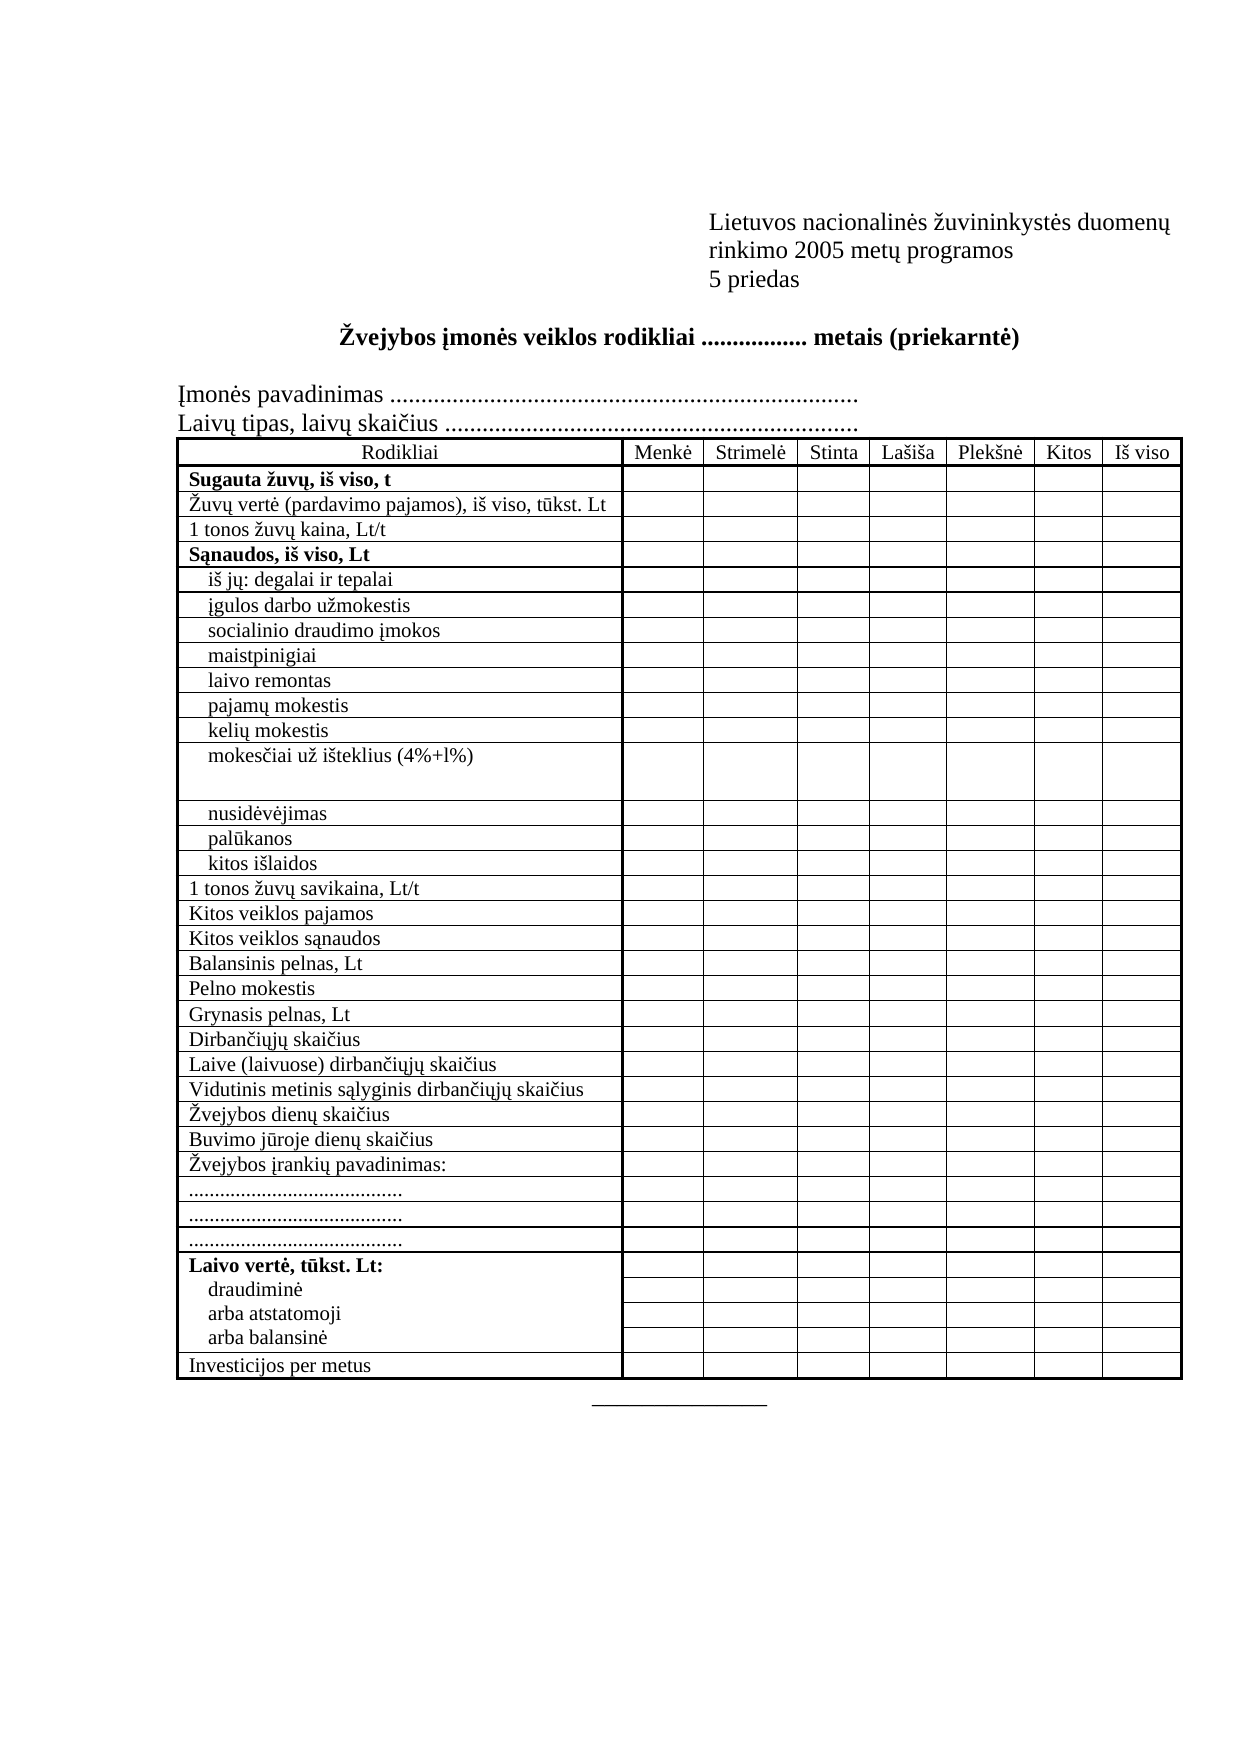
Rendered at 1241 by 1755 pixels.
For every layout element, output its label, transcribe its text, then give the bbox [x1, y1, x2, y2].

table_cell [798, 1052, 869, 1076]
table_cell [624, 1328, 703, 1352]
table_cell [1035, 1052, 1102, 1076]
table_cell [947, 1077, 1034, 1101]
table_cell [704, 1052, 797, 1076]
table_cell [704, 593, 797, 617]
table_cell [1035, 951, 1102, 975]
table_cell [870, 1001, 946, 1026]
table_cell [870, 1077, 946, 1101]
table_cell [947, 517, 1034, 541]
table_cell [798, 693, 869, 717]
table_cell [704, 542, 797, 566]
text 5 priedas [177, 264, 1181, 293]
table_cell [1035, 492, 1102, 516]
table_cell [947, 1127, 1034, 1151]
table_cell [1103, 976, 1180, 1000]
table_cell [798, 668, 869, 692]
table_cell [947, 876, 1034, 900]
table_cell [1103, 926, 1180, 950]
table_cell [1103, 1102, 1180, 1126]
table_cell [704, 951, 797, 975]
table_cell [624, 1052, 703, 1076]
table_cell [1103, 1353, 1180, 1377]
table_cell [798, 976, 869, 1000]
table_cell [1035, 668, 1102, 692]
table_cell [798, 542, 869, 566]
table_cell [1035, 568, 1102, 591]
table_cell [704, 718, 797, 742]
table_cell [1103, 593, 1180, 617]
table_cell [624, 976, 703, 1000]
table_cell [1103, 1253, 1180, 1277]
table_cell [624, 876, 703, 900]
table_cell [704, 851, 797, 875]
table_cell [624, 593, 703, 617]
table_cell [1035, 542, 1102, 566]
table_cell [624, 801, 703, 825]
table_cell [798, 618, 869, 642]
table_cell kitos išlaidos [179, 851, 621, 875]
table_cell 1 tonos žuvų kaina, Lt/t [179, 517, 621, 541]
table_cell [1035, 1177, 1102, 1201]
table_cell [870, 951, 946, 975]
table_cell [870, 926, 946, 950]
table_cell [624, 926, 703, 950]
table_cell [798, 876, 869, 900]
table_cell [704, 1303, 797, 1327]
table_cell [704, 1202, 797, 1226]
table_cell [1035, 1202, 1102, 1226]
table_cell [870, 1152, 946, 1176]
table_cell [704, 467, 797, 491]
table_cell [947, 693, 1034, 717]
table_cell [624, 1228, 703, 1251]
table_cell [1035, 1102, 1102, 1126]
table_cell [704, 1152, 797, 1176]
table_header Iš viso [1103, 440, 1180, 464]
table_cell iš jų: degalai ir tepalai [179, 568, 621, 591]
table_cell [870, 1303, 946, 1327]
table_cell [947, 1027, 1034, 1051]
table_cell nusidėvėjimas [179, 801, 621, 825]
table_cell [704, 801, 797, 825]
table_cell [947, 568, 1034, 591]
table_cell [1103, 1202, 1180, 1226]
table_cell [870, 568, 946, 591]
table_cell [624, 1202, 703, 1226]
table_cell [624, 492, 703, 516]
table_cell [1035, 1127, 1102, 1151]
table_cell [179, 1177, 621, 1201]
table_cell [704, 876, 797, 900]
table_cell [704, 976, 797, 1000]
table_cell [1103, 618, 1180, 642]
table_cell [1103, 1278, 1180, 1302]
table_cell [947, 826, 1034, 850]
table_cell [624, 1177, 703, 1201]
table_cell [1103, 876, 1180, 900]
table_cell [870, 851, 946, 875]
table_cell Žvejybos įrankių pavadinimas: [179, 1152, 621, 1176]
table_header Stinta [798, 440, 869, 464]
table_cell [870, 1328, 946, 1352]
table_cell [1035, 1228, 1102, 1251]
table_cell mokesčiai už išteklius (4%+l%) [179, 743, 621, 799]
text Lietuvos nacionalinės žuvininkystės duomenų [177, 207, 1181, 235]
table_cell [798, 826, 869, 850]
table_cell [624, 1353, 703, 1377]
table_header Plekšnė [947, 440, 1034, 464]
table_cell [1103, 1027, 1180, 1051]
table_cell [798, 1077, 869, 1101]
table_cell [798, 1228, 869, 1251]
table_cell [1103, 542, 1180, 566]
table_cell [1103, 568, 1180, 591]
text Įmonės pavadinimas [177, 379, 1181, 408]
table_cell [870, 1202, 946, 1226]
table_cell [947, 1152, 1034, 1176]
table_cell Laive (laivuose) dirbančiųjų skaičius [179, 1052, 621, 1076]
table_cell [947, 643, 1034, 667]
table_cell [1035, 1253, 1102, 1277]
table_cell [1103, 668, 1180, 692]
table_cell [1103, 1303, 1180, 1327]
table_cell [704, 1077, 797, 1101]
table_cell [870, 542, 946, 566]
table_cell [870, 901, 946, 925]
table_cell [798, 1127, 869, 1151]
table_cell [798, 1177, 869, 1201]
table_cell [798, 1202, 869, 1226]
table_cell [798, 951, 869, 975]
table_cell pajamų mokestis [179, 693, 621, 717]
table_cell [1035, 1353, 1102, 1377]
table_cell [1103, 826, 1180, 850]
table_cell [624, 1152, 703, 1176]
table_cell [1103, 1228, 1180, 1251]
table_header Lašiša [870, 440, 946, 464]
table_cell [947, 1177, 1034, 1201]
table_cell [624, 467, 703, 491]
table_cell [624, 1303, 703, 1327]
table_cell [870, 643, 946, 667]
table_cell [798, 492, 869, 516]
text Laivų tipas, laivų skaičius [177, 408, 1181, 437]
table_cell [870, 801, 946, 825]
table_cell [947, 901, 1034, 925]
table_cell [1035, 1077, 1102, 1101]
table_cell [798, 718, 869, 742]
table_cell [704, 1253, 797, 1277]
table_cell [947, 1328, 1034, 1352]
table_cell [704, 1177, 797, 1201]
table_header Rodikliai [179, 440, 621, 464]
table_cell [947, 743, 1034, 799]
table_cell [798, 851, 869, 875]
table_cell [1035, 643, 1102, 667]
table_cell [947, 801, 1034, 825]
table_cell [1103, 743, 1180, 799]
table_cell [798, 926, 869, 950]
table_cell [1103, 693, 1180, 717]
table_cell [704, 1353, 797, 1377]
table_cell [1103, 467, 1180, 491]
table_cell Laivo vertė, tūkst. Lt: draudiminė arba atstatomoji arba balansinė [179, 1253, 621, 1352]
table_cell laivo remontas [179, 668, 621, 692]
table_cell [870, 1052, 946, 1076]
table_cell Sąnaudos, iš viso, Lt [179, 542, 621, 566]
table_cell [1035, 1001, 1102, 1026]
table_cell [704, 1228, 797, 1251]
table_cell [870, 1027, 946, 1051]
table_cell [798, 801, 869, 825]
table_cell socialinio draudimo įmokos [179, 618, 621, 642]
table_cell [870, 1278, 946, 1302]
table_cell [624, 1278, 703, 1302]
table_cell [947, 926, 1034, 950]
table_cell [1035, 926, 1102, 950]
table_cell [947, 1052, 1034, 1076]
table_cell [1035, 467, 1102, 491]
table_cell [947, 851, 1034, 875]
table_cell [704, 1102, 797, 1126]
table_cell maistpinigiai [179, 643, 621, 667]
table_cell kelių mokestis [179, 718, 621, 742]
table_cell [704, 643, 797, 667]
table_cell [1035, 718, 1102, 742]
table_cell [624, 1077, 703, 1101]
table_cell [704, 1027, 797, 1051]
table_cell [624, 693, 703, 717]
table_cell [870, 517, 946, 541]
table_cell Balansinis pelnas, Lt [179, 951, 621, 975]
table_cell [870, 1253, 946, 1277]
table_cell [1103, 1177, 1180, 1201]
table_header Kitos [1035, 440, 1102, 464]
table_cell [947, 1228, 1034, 1251]
table_cell [1103, 1052, 1180, 1076]
table_cell [798, 467, 869, 491]
table_cell [947, 1202, 1034, 1226]
table_cell palūkanos [179, 826, 621, 850]
table_cell [1103, 1328, 1180, 1352]
table_cell [624, 517, 703, 541]
table_cell [947, 1253, 1034, 1277]
table_header Strimelė [704, 440, 797, 464]
table_cell Grynasis pelnas, Lt [179, 1001, 621, 1026]
table_cell Sugauta žuvų, iš viso, t [179, 467, 621, 491]
table_cell [870, 618, 946, 642]
table_cell 1 tonos žuvų savikaina, Lt/t [179, 876, 621, 900]
table_cell [870, 492, 946, 516]
table_cell [947, 1353, 1034, 1377]
table_cell Kitos veiklos sąnaudos [179, 926, 621, 950]
table_cell [870, 693, 946, 717]
table_cell [1103, 951, 1180, 975]
table_cell [947, 542, 1034, 566]
table_cell [624, 1027, 703, 1051]
table_cell [870, 876, 946, 900]
table_cell [870, 668, 946, 692]
table_cell [624, 743, 703, 799]
table_cell [947, 976, 1034, 1000]
table_cell [704, 743, 797, 799]
table_cell [947, 718, 1034, 742]
table_cell [1103, 801, 1180, 825]
table_cell [624, 718, 703, 742]
table_cell [1035, 1303, 1102, 1327]
table_cell [624, 568, 703, 591]
table_cell [624, 1001, 703, 1026]
table_cell [624, 1102, 703, 1126]
table_cell [179, 1202, 621, 1226]
table_cell [870, 1177, 946, 1201]
table_cell [870, 743, 946, 799]
table_cell [798, 743, 869, 799]
table_cell [1035, 801, 1102, 825]
table_cell [947, 1102, 1034, 1126]
table_cell [624, 643, 703, 667]
table_cell [1103, 492, 1180, 516]
table_cell Pelno mokestis [179, 976, 621, 1000]
table_cell [870, 1228, 946, 1251]
table_cell [704, 826, 797, 850]
table_cell [624, 951, 703, 975]
table_cell [704, 693, 797, 717]
table_cell Vidutinis metinis sąlyginis dirbančiųjų skaičius [179, 1077, 621, 1101]
table_cell [798, 593, 869, 617]
table_cell [704, 618, 797, 642]
table_cell [704, 517, 797, 541]
table_cell [179, 1228, 621, 1251]
table_cell [704, 1001, 797, 1026]
table_cell [798, 1278, 869, 1302]
table_cell [798, 1027, 869, 1051]
table_cell Žvejybos dienų skaičius [179, 1102, 621, 1126]
table_cell [870, 1102, 946, 1126]
table_cell [704, 1278, 797, 1302]
table_cell [798, 901, 869, 925]
table_cell [1035, 517, 1102, 541]
table_cell [947, 1278, 1034, 1302]
table_cell [624, 851, 703, 875]
table_cell [1035, 693, 1102, 717]
table_cell [1035, 743, 1102, 799]
table_cell [1035, 1152, 1102, 1176]
table_cell [1103, 643, 1180, 667]
table_cell [624, 618, 703, 642]
table_cell [704, 901, 797, 925]
table_cell [1103, 1152, 1180, 1176]
table_cell [624, 826, 703, 850]
table_cell [1103, 517, 1180, 541]
table_cell [704, 668, 797, 692]
table_cell [798, 1353, 869, 1377]
table_cell [947, 593, 1034, 617]
table_cell [1103, 718, 1180, 742]
table_cell [870, 1353, 946, 1377]
text rinkimo 2005 metų programos [177, 235, 1181, 264]
table_cell [1035, 826, 1102, 850]
table_cell [1035, 1027, 1102, 1051]
table_cell [1103, 901, 1180, 925]
table_cell [947, 1303, 1034, 1327]
table_cell įgulos darbo užmokestis [179, 593, 621, 617]
table_header Menkė [624, 440, 703, 464]
table_cell [947, 467, 1034, 491]
table_cell [704, 1127, 797, 1151]
table_cell [798, 1253, 869, 1277]
table_cell [1103, 1001, 1180, 1026]
table_cell [624, 901, 703, 925]
table_cell [798, 1001, 869, 1026]
table_cell [870, 826, 946, 850]
table_cell Kitos veiklos pajamos [179, 901, 621, 925]
table_cell [1035, 1328, 1102, 1352]
table_cell [1035, 1278, 1102, 1302]
table_cell [624, 542, 703, 566]
table_cell [798, 1303, 869, 1327]
table_cell [624, 668, 703, 692]
table_cell [870, 467, 946, 491]
table_cell [1035, 593, 1102, 617]
table_cell [947, 668, 1034, 692]
table_cell Dirbančiųjų skaičius [179, 1027, 621, 1051]
table_cell [798, 517, 869, 541]
table_cell [1103, 1077, 1180, 1101]
table_cell [1035, 876, 1102, 900]
table_cell [798, 643, 869, 667]
table_cell [704, 568, 797, 591]
table_cell [947, 951, 1034, 975]
table_cell [624, 1127, 703, 1151]
table_cell [870, 718, 946, 742]
table_cell Buvimo jūroje dienų skaičius [179, 1127, 621, 1151]
table_cell [704, 492, 797, 516]
table_cell [1035, 851, 1102, 875]
table_cell Investicijos per metus [179, 1353, 621, 1377]
table_cell [798, 568, 869, 591]
table_cell [870, 1127, 946, 1151]
table_cell [798, 1152, 869, 1176]
table_cell [704, 926, 797, 950]
table_cell [1035, 976, 1102, 1000]
text ______________ [177, 1380, 1181, 1409]
text Žvejybos įmonės veiklos rodikliai ................. metais (priekarntė) [177, 322, 1181, 350]
table_cell [704, 1328, 797, 1352]
table_cell [798, 1328, 869, 1352]
table_cell [870, 593, 946, 617]
table_cell [947, 1001, 1034, 1026]
table_cell [1103, 1127, 1180, 1151]
table_cell [947, 618, 1034, 642]
table_cell [624, 1253, 703, 1277]
table_cell [947, 492, 1034, 516]
table_cell [1035, 901, 1102, 925]
table_cell [1035, 618, 1102, 642]
table_cell [1103, 851, 1180, 875]
table_cell [870, 976, 946, 1000]
table_cell Žuvų vertė (pardavimo pajamos), iš viso, tūkst. Lt [179, 492, 621, 516]
table_cell [798, 1102, 869, 1126]
